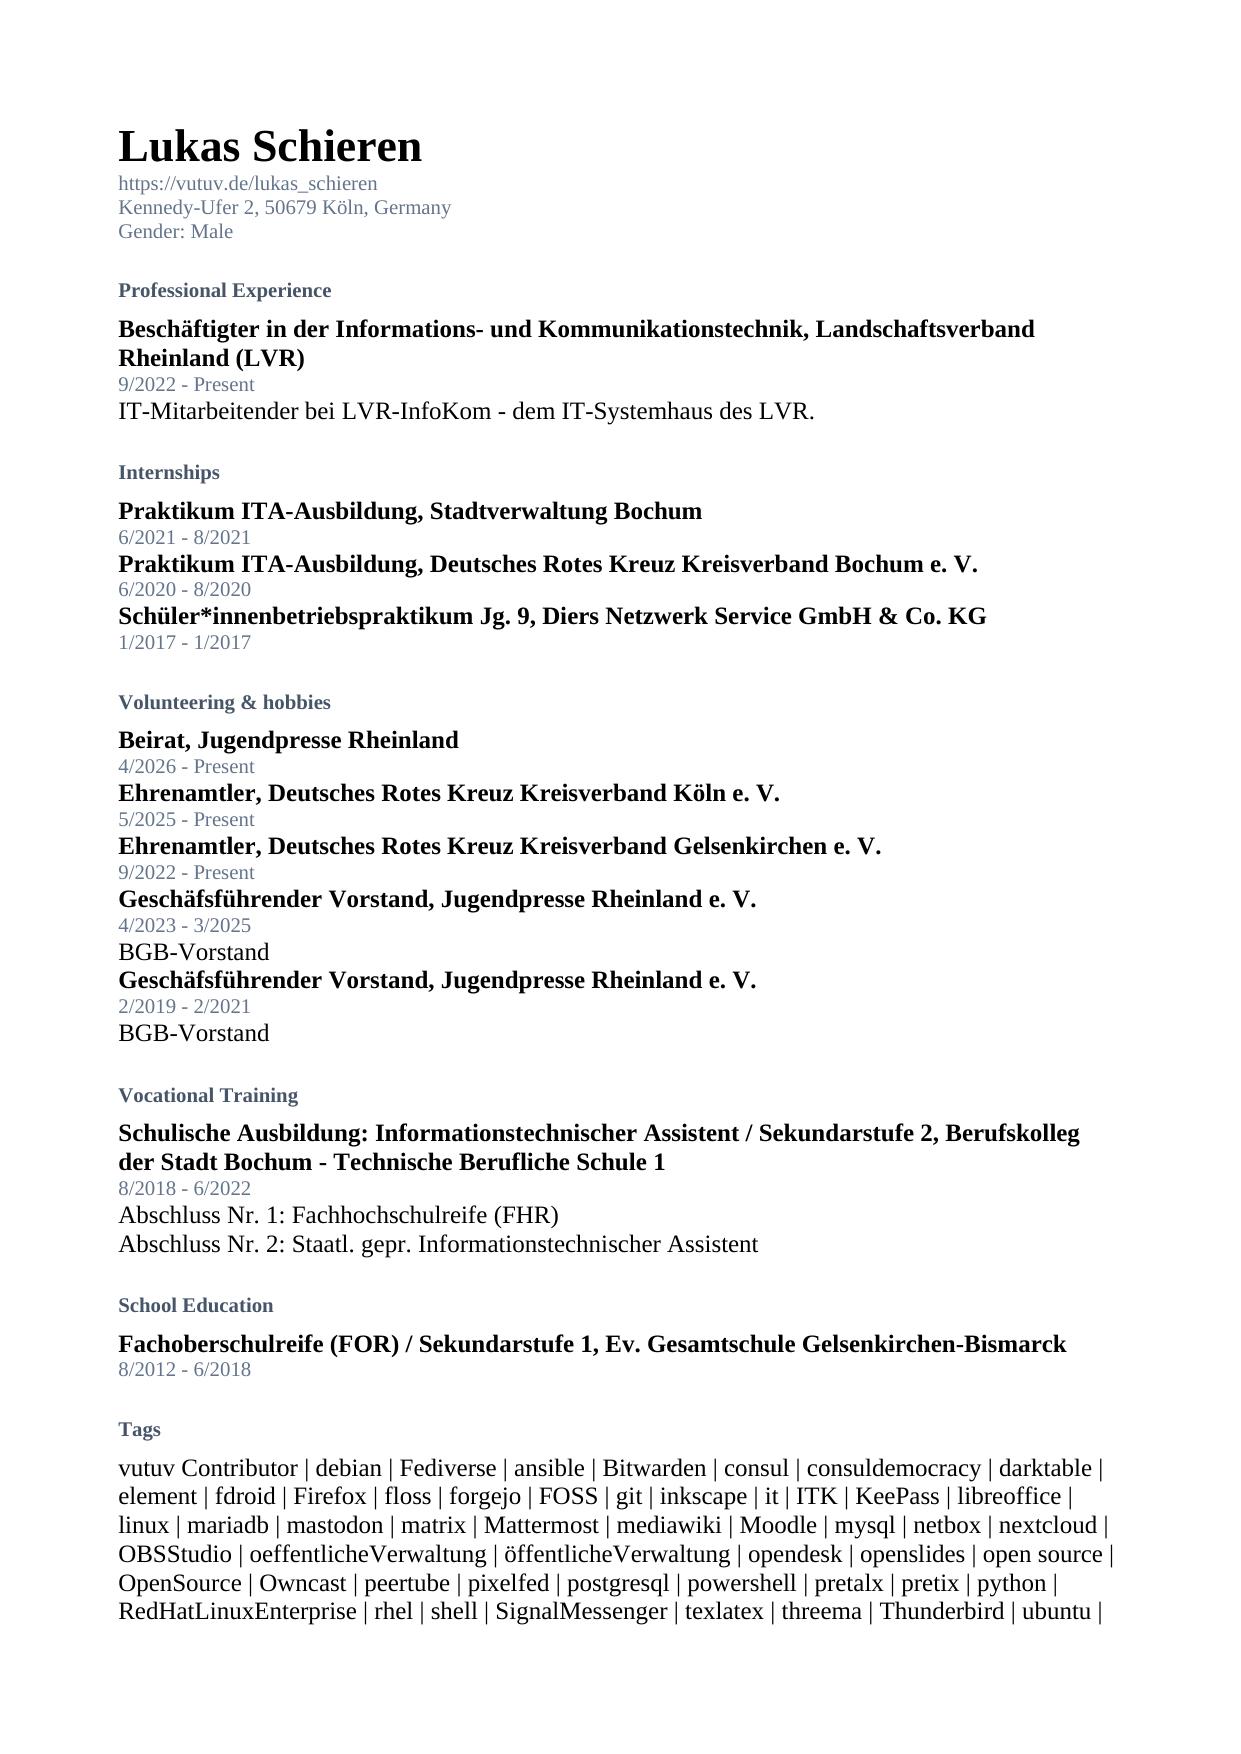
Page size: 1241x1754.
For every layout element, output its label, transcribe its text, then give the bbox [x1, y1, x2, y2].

text 8/2012 - 6/2018 [118, 1357, 1122, 1381]
title Lukas Schieren [118, 118, 1122, 171]
text Schüler*innenbetriebspraktikum Jg. 9, Diers Netzwerk Service GmbH & Co. KG [118, 601, 1122, 630]
text Ehrenamtler, Deutsches Rotes Kreuz Kreisverband Gelsenkirchen e. V. [118, 831, 1122, 860]
text Beirat, Jugendpresse Rheinland [118, 726, 1122, 754]
text Praktikum ITA-Ausbildung, Deutsches Rotes Kreuz Kreisverband Bochum e. V. [118, 549, 1122, 577]
text vutuv Contributor | debian | Fediverse | ansible | Bitwarden | consul | consuldemocracy | darktable | element | fdroid | Firefox | floss | forgejo | FOSS | git | inkscape | it | ITK | KeePass | libreoffice | linux | mariadb | mastodon | matrix | Mattermost | mediawiki | Moodle | mysql | netbox | nextcloud | OBSStudio | oeffentlicheVerwaltung | öffentlicheVerwaltung | opendesk | openslides | open source | OpenSource | Owncast | peertube | pixelfed | postgresql | powershell | pretalx | pretix | python | RedHatLinuxEnterprise | rhel | shell | SignalMessenger | texlatex | threema | Thunderbird | ubuntu | [118, 1453, 1122, 1625]
subtitle Internships [118, 460, 1122, 484]
text Abschluss Nr. 1: Fachhochschulreife (FHR) Abschluss Nr. 2: Staatl. gepr. Informationstechnischer Assistent [118, 1200, 1122, 1257]
text 4/2026 - Present [118, 754, 1122, 778]
text 2/2019 - 2/2021 [118, 994, 1122, 1018]
text 6/2021 - 8/2021 [118, 524, 1122, 549]
text BGB-Vorstand [118, 937, 1122, 966]
subtitle School Education [118, 1293, 1122, 1317]
text Geschäfsführender Vorstand, Jugendpresse Rheinland e. V. [118, 884, 1122, 913]
subtitle Volunteering & hobbies [118, 690, 1122, 714]
subtitle Tags [118, 1417, 1122, 1441]
text Praktikum ITA-Ausbildung, Stadtverwaltung Bochum [118, 496, 1122, 524]
text Ehrenamtler, Deutsches Rotes Kreuz Kreisverband Köln e. V. [118, 778, 1122, 807]
text 9/2022 - Present [118, 860, 1122, 884]
text 6/2020 - 8/2020 [118, 577, 1122, 601]
text Fachoberschulreife (FOR) / Sekundarstufe 1, Ev. Gesamtschule Gelsenkirchen-Bismarck [118, 1329, 1122, 1357]
text IT-Mitarbeitender bei LVR-InfoKom - dem IT-Systemhaus des LVR. [118, 396, 1122, 424]
text 5/2025 - Present [118, 807, 1122, 831]
text 1/2017 - 1/2017 [118, 630, 1122, 654]
subtitle Professional Experience [118, 278, 1122, 302]
text Kennedy-Ufer 2, 50679 Köln, Germany [118, 195, 1122, 219]
text 8/2018 - 6/2022 [118, 1176, 1122, 1200]
text 9/2022 - Present [118, 372, 1122, 396]
text Gender: Male [118, 219, 1122, 243]
subtitle Vocational Training [118, 1082, 1122, 1107]
text 4/2023 - 3/2025 [118, 913, 1122, 937]
text Schulische Ausbildung: Informationstechnischer Assistent / Sekundarstufe 2, Berufskolleg der Stadt Bochum - Technische Berufliche Schule 1 [118, 1118, 1122, 1176]
text BGB-Vorstand [118, 1018, 1122, 1047]
text https://vutuv.de/lukas_schieren [118, 171, 1122, 195]
text Beschäftigter in der Informations- und Kommunikationstechnik, Landschaftsverband Rheinland (LVR) [118, 314, 1122, 372]
text Geschäfsführender Vorstand, Jugendpresse Rheinland e. V. [118, 966, 1122, 994]
